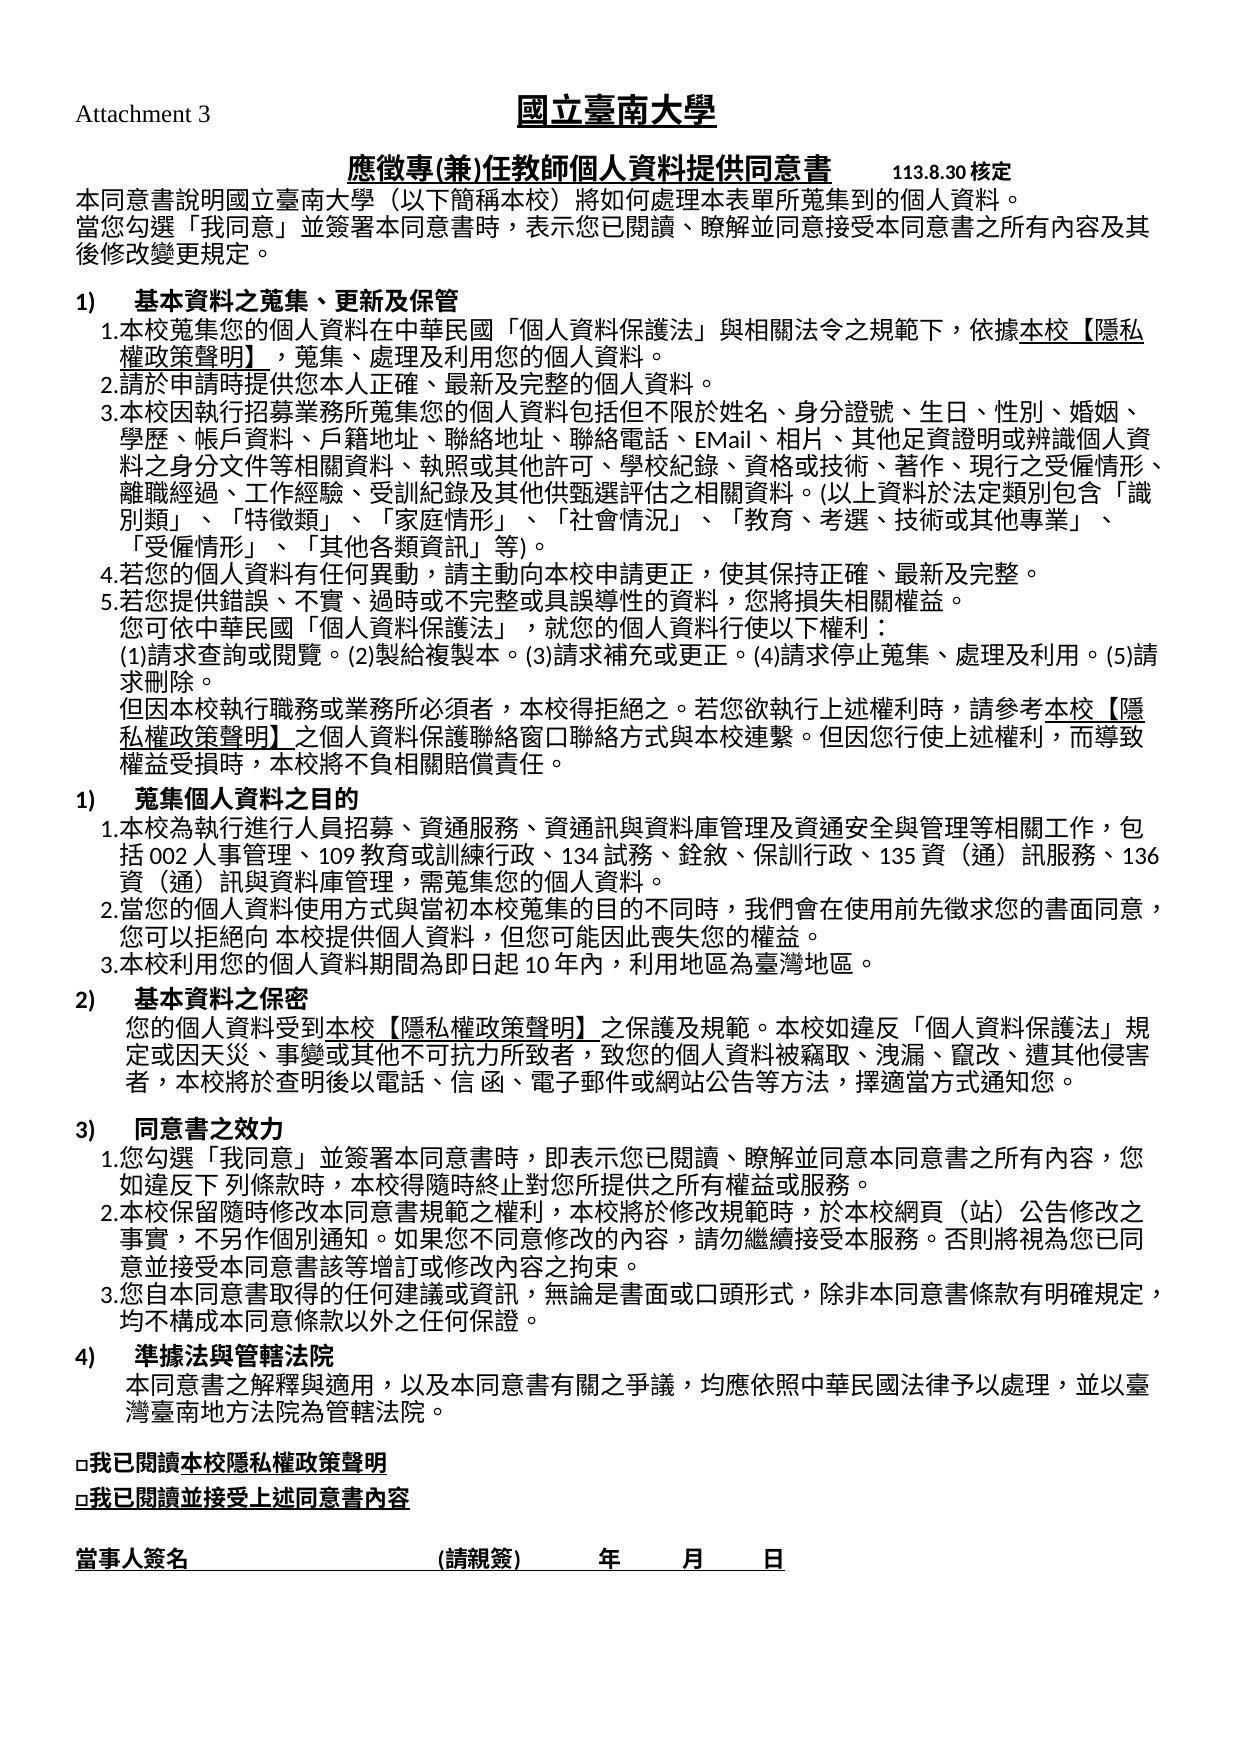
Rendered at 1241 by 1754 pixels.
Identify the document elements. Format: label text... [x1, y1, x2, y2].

list 蒐集個人資料之目的 [75, 778, 1165, 816]
list 基本資料之保密 [75, 978, 1165, 1016]
text Attachment 3 國立臺南大學 [75, 71, 1165, 146]
text 1.您勾選「我同意」並簽署本同意書時，即表示您已閱讀、瞭解並同意本同意書之所有內容，您如違反下 列條款時，本校得隨時終止對您所提供之所有權益或服務。 [100, 1146, 1165, 1200]
list 基本資料之蒐集、更新及保管 [75, 281, 1165, 318]
text □我已閱讀並接受上述同意書內容 當事人簽名 (請親簽) 年 月 日 [75, 1480, 1165, 1574]
text 但因本校執行職務或業務所必須者，本校得拒絕之。若您欲執行上述權利時，請參考本校【隱私權政策聲明】之個人資料保護聯絡窗口聯絡方式與本校連繫。但因您行使上述權利，而導致權益受損時，本校將不負相關賠償責任。 [119, 697, 1165, 778]
text 5.若您提供錯誤、不實、過時或不完整或具誤導性的資料，您將損失相關權益。 [100, 589, 1165, 616]
text □我已閱讀本校隱私權政策聲明 [75, 1438, 1165, 1480]
text 應徵專(兼)任教師個人資料提供同意書 113.8.30核定 [75, 146, 1165, 188]
text 1.本校蒐集您的個人資料在中華民國「個人資料保護法」與相關法令之規範下，依據本校【隱私權政策聲明】，蒐集、處理及利用您的個人資料。 [100, 318, 1165, 372]
list 準據法與管轄法院 [75, 1336, 1165, 1373]
text 2.請於申請時提供您本人正確、最新及完整的個人資料。 [100, 372, 1165, 399]
text 2.當您的個人資料使用方式與當初本校蒐集的目的不同時，我們會在使用前先徵求您的書面同意，您可以拒絕向 本校提供個人資料，但您可能因此喪失您的權益。 [100, 897, 1165, 951]
text 您可依中華民國「個人資料保護法」，就您的個人資料行使以下權利： [119, 616, 1165, 643]
text 當您勾選「我同意」並簽署本同意書時，表示您已閱讀、瞭解並同意接受本同意書之所有內容及其後修改變更規定。 [75, 215, 1165, 269]
text 本同意書說明國立臺南大學（以下簡稱本校）將如何處理本表單所蒐集到的個人資料。 [75, 188, 1165, 215]
text 您的個人資料受到本校【隱私權政策聲明】之保護及規範。本校如違反「個人資料保護法」規定或因天災、事變或其他不可抗力所致者，致您的個人資料被竊取、洩漏、竄改、遭其他侵害者，本校將於查明後以電話、信 函、電子郵件或網站公告等方法，擇適當方式通知您。 [125, 1016, 1165, 1097]
text 2.本校保留隨時修改本同意書規範之權利，本校將於修改規範時，於本校網頁（站）公告修改之事實，不另作個別通知。如果您不同意修改的內容，請勿繼續接受本服務。否則將視為您已同意並接受本同意書該等增訂或修改內容之拘束。 [100, 1200, 1165, 1281]
list 同意書之效力 [75, 1108, 1165, 1146]
text 3.本校因執行招募業務所蒐集您的個人資料包括但不限於姓名、身分證號、生日、性別、婚姻、學歷、帳戶資料、戶籍地址、聯絡地址、聯絡電話、EMail、相片、其他足資證明或辨識個人資料之身分文件等相關資料、執照或其他許可、學校紀錄、資格或技術、著作、現行之受僱情形、離職經過、工作經驗、受訓紀錄及其他供甄選評估之相關資料。(以上資料於法定類別包含「識別類」、「特徵類」、「家庭情形」、「社會情況」、「教育、考選、技術或其他專業」、「受僱情形」、「其他各類資訊」等)。 [100, 399, 1165, 562]
text (1)請求查詢或閱覽。(2)製給複製本。(3)請求補充或更正。(4)請求停止蒐集、處理及利用。(5)請求刪除。 [119, 643, 1165, 697]
text 1.本校為執行進行人員招募、資通服務、資通訊與資料庫管理及資通安全與管理等相關工作，包括002人事管理、109教育或訓練行政、134試務、銓敘、保訓行政、135資（通）訊服務、136資（通）訊與資料庫管理，需蒐集您的個人資料。 [100, 816, 1165, 897]
text 3.您自本同意書取得的任何建議或資訊，無論是書面或口頭形式，除非本同意書條款有明確規定，均不構成本同意條款以外之任何保證。 [100, 1281, 1165, 1336]
text 3.本校利用您的個人資料期間為即日起10年內，利用地區為臺灣地區。 [100, 951, 1165, 978]
text 4.若您的個人資料有任何異動，請主動向本校申請更正，使其保持正確、最新及完整。 [100, 562, 1165, 589]
text 本同意書之解釋與適用，以及本同意書有關之爭議，均應依照中華民國法律予以處理，並以臺灣臺南地方法院為管轄法院。 [125, 1373, 1165, 1427]
